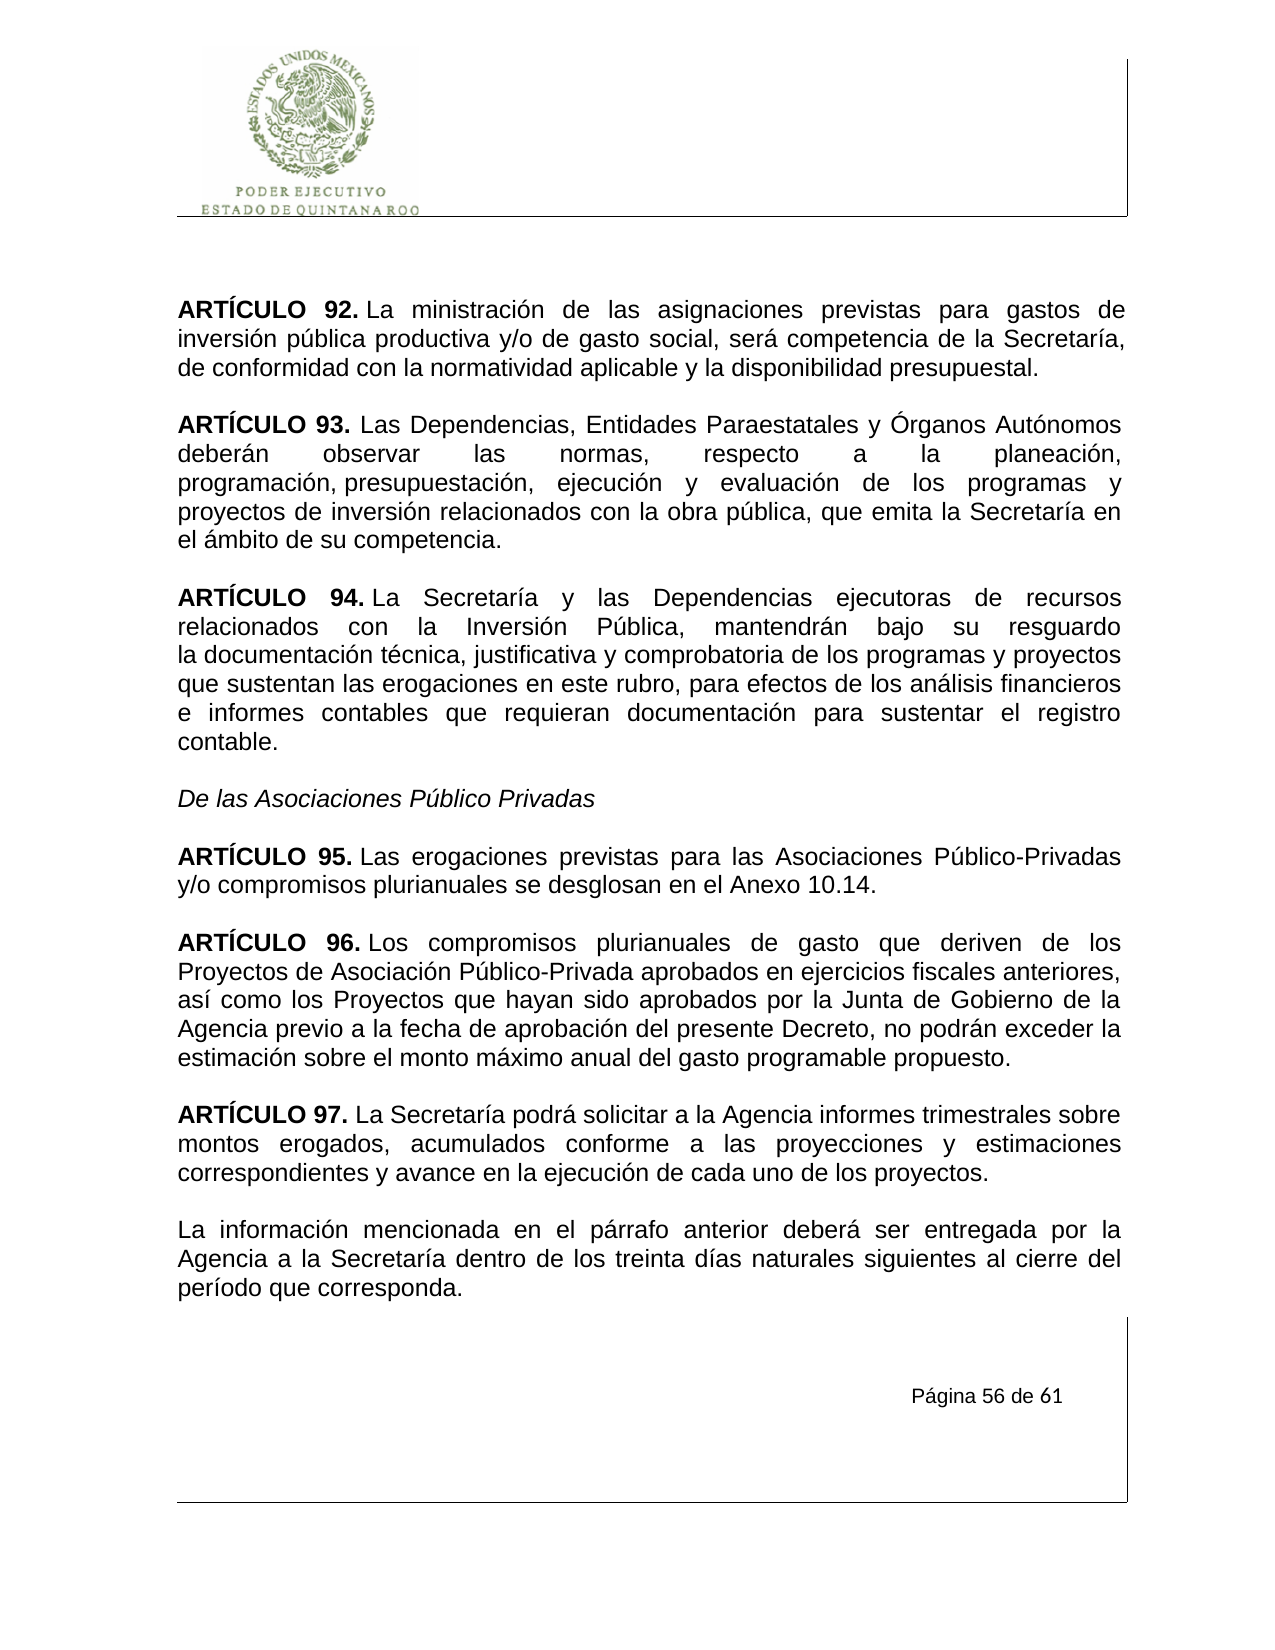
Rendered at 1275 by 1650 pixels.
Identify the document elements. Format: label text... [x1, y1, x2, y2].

text ARTÍCULO 93. Las Dependencias, Entidades Paraestatales y Órganos Autónomos deberán observar las normas, respecto a la planeación, programación, presupuestación, ejecución y evaluación de los programas y proyectos de inversión relacionados con la obra pública, que emita la Secretaría en el ámbito de su competencia. [177, 410, 1123, 554]
subtitle De las Asociaciones Público Privadas [177, 784, 1127, 813]
text ARTÍCULO 95. Las erogaciones previstas para las Asociaciones Público-Privadas y/o compromisos plurianuales se desglosan en el Anexo 10.14. [177, 842, 1123, 899]
text ARTÍCULO 92. La ministración de las asignaciones previstas para gastos de inversión pública productiva y/o de gasto social, será competencia de la Secretaría, de conformidad con la normatividad aplicable y la disponibilidad presupuestal. [177, 295, 1127, 382]
text La información mencionada en el párrafo anterior deberá ser entregada por la Agencia a la Secretaría dentro de los treinta días naturales siguientes al cierre del período que corresponda. [177, 1215, 1123, 1302]
text ARTÍCULO 96. Los compromisos plurianuales de gasto que deriven de los Proyectos de Asociación Público-Privada aprobados en ejercicios fiscales anteriores, así como los Proyectos que hayan sido aprobados por la Junta de Gobierno de la Agencia previo a la fecha de aprobación del presente Decreto, no podrán exceder la estimación sobre el monto máximo anual del gasto programable propuesto. [177, 928, 1123, 1072]
text ARTÍCULO 97. La Secretaría podrá solicitar a la Agencia informes trimestrales sobre montos erogados, acumulados conforme a las proyecciones y estimaciones correspondientes y avance en la ejecución de cada uno de los proyectos. [177, 1100, 1123, 1187]
text ARTÍCULO 94. La Secretaría y las Dependencias ejecutoras de recursos relacionados con la Inversión Pública, mantendrán bajo su resguardo la documentación técnica, justificativa y comprobatoria de los programas y proyectos que sustentan las erogaciones en este rubro, para efectos de los análisis financieros e informes contables que requieran documentación para sustentar el registro contable. [177, 583, 1123, 755]
